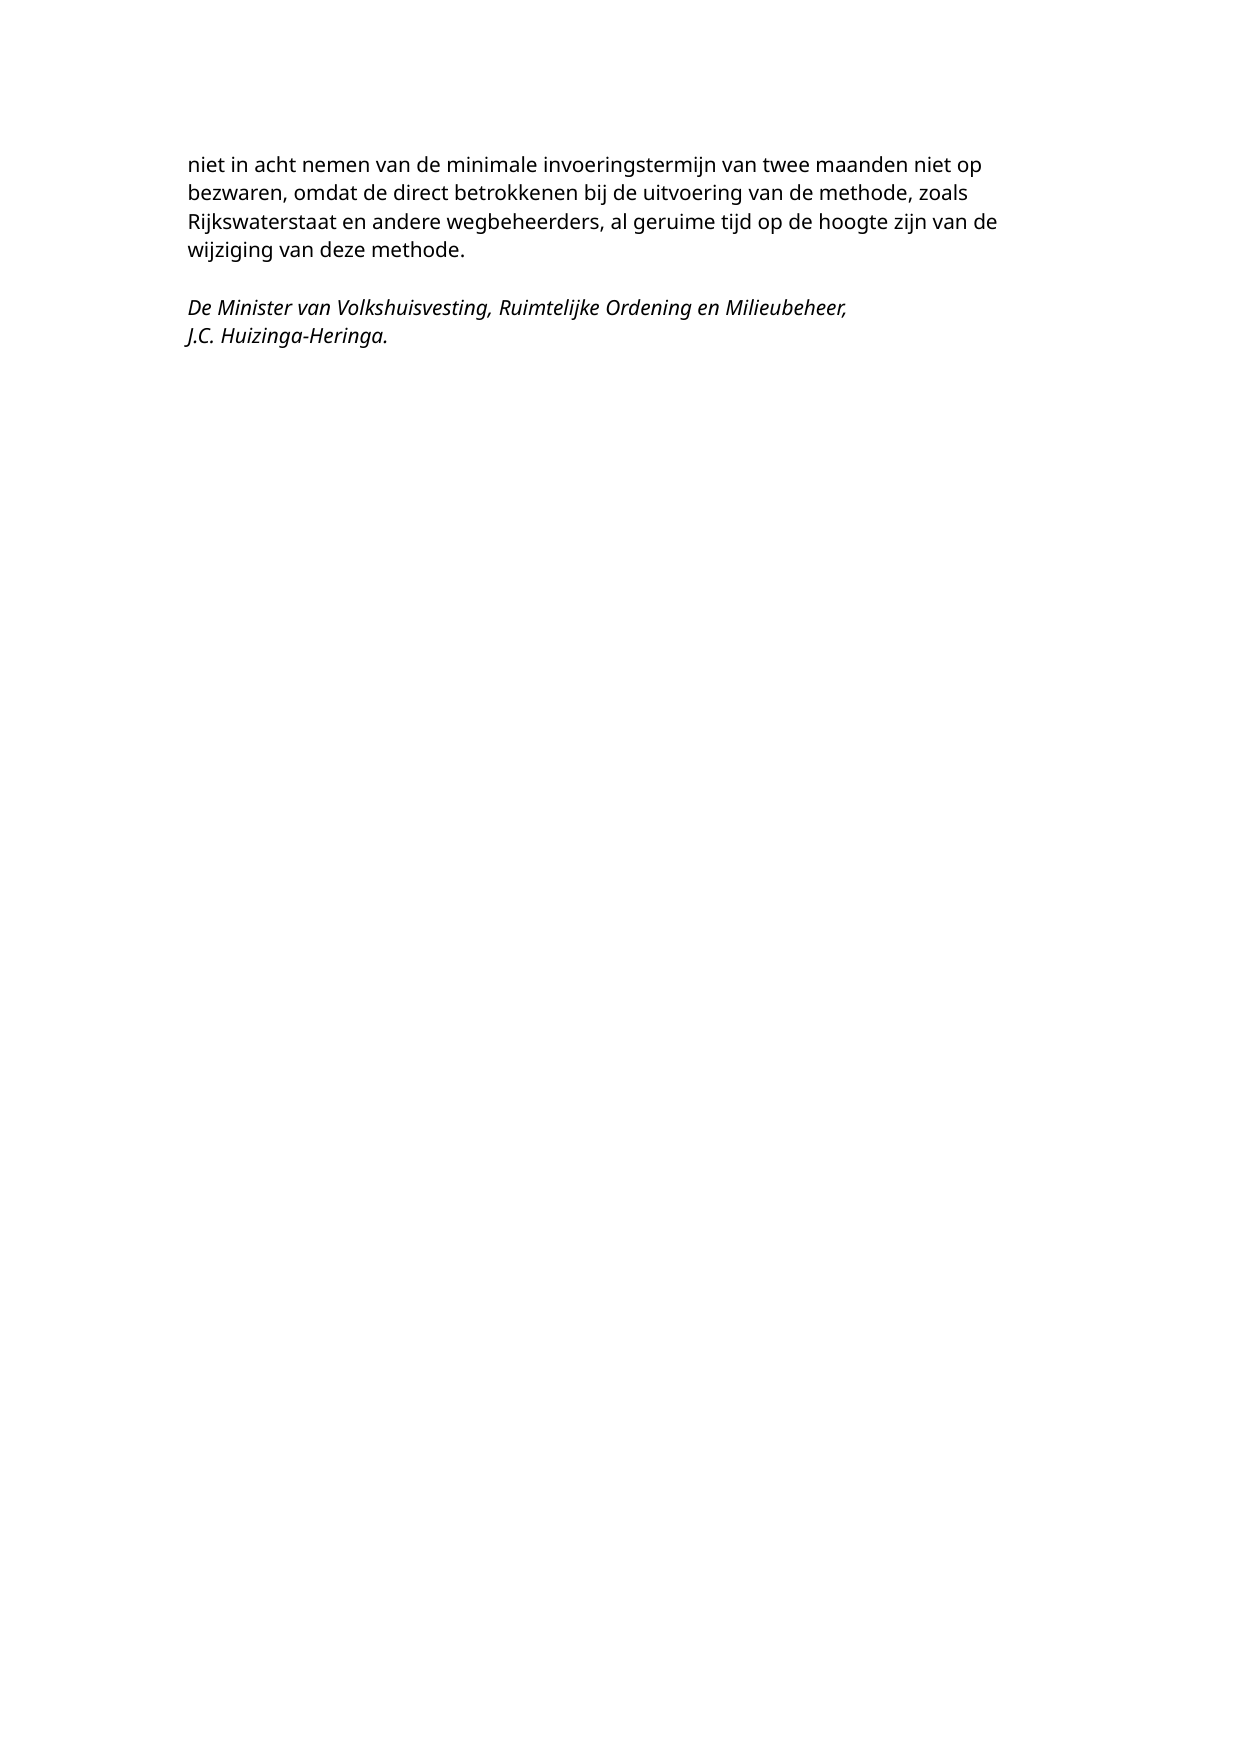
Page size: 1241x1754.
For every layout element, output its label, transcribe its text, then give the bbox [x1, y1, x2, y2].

text De Minister van Volkshuisvesting, Ruimtelijke Ordening en Milieubeheer, [187, 293, 1053, 322]
text niet in acht nemen van de minimale invoeringstermijn van twee maanden niet op bezwaren, omdat de direct betrokkenen bij de uitvoering van de methode, zoals Rijkswaterstaat en andere wegbeheerders, al geruime tijd op de hoogte zijn van de wijziging van deze methode. [187, 150, 1053, 264]
text J.C. Huizinga-Heringa. [187, 322, 1053, 350]
